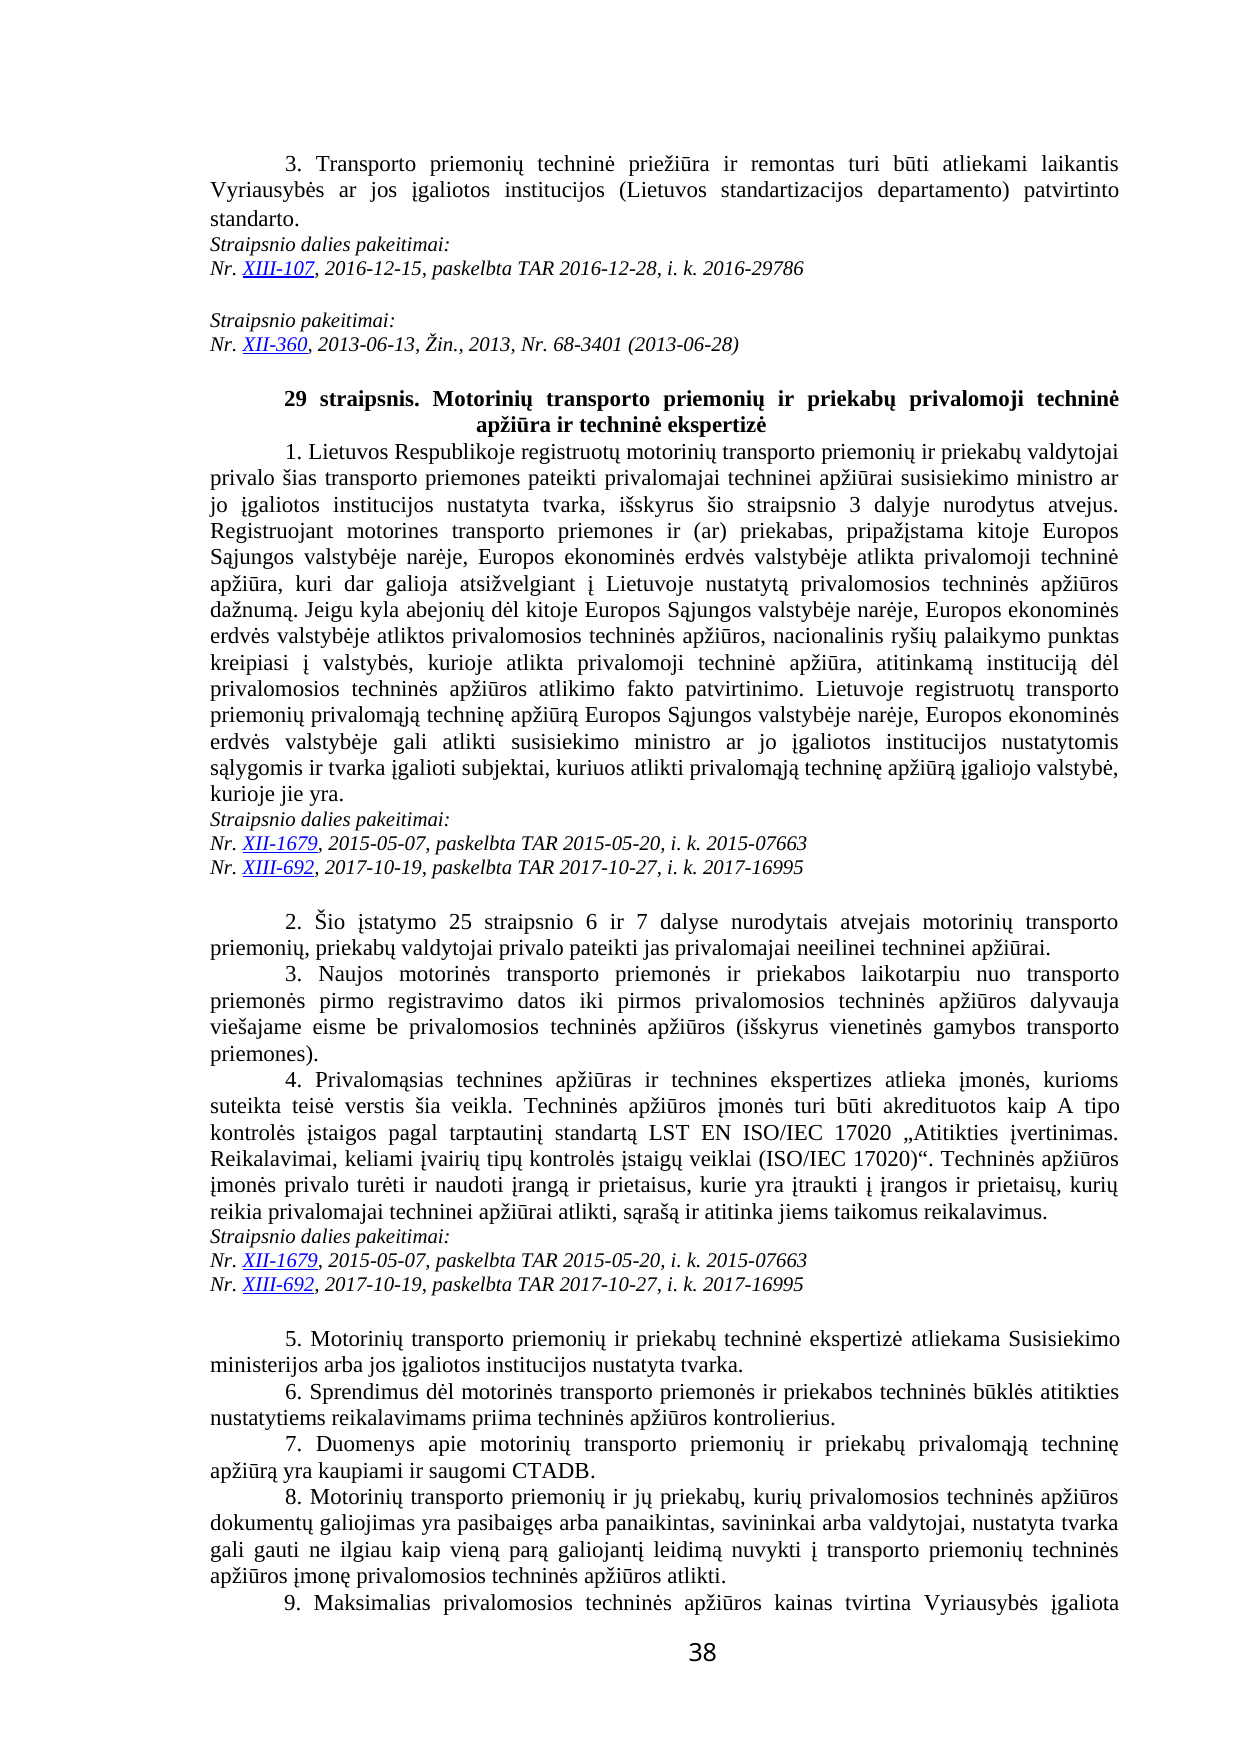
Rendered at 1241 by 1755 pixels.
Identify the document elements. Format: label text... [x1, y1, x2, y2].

text Nr. XIII-692, 2017-10-19, paskelbta TAR 2017-10-27, i. k. 2017-16995 [210, 855, 1120, 879]
text 3. Transporto priemonių techninė priežiūra ir remontas turi būti atliekami laikantis Vyriausybės ar jos įgaliotos institucijos (Lietuvos standartizacijos departamento) patvirtinto standarto. [210, 150, 1120, 231]
text Nr. XIII-107, 2016-12-15, paskelbta TAR 2016-12-28, i. k. 2016-29786 [210, 256, 1120, 279]
text 7. Duomenys apie motorinių transporto priemonių ir priekabų privalomąją techninę apžiūrą yra kaupiami ir saugomi CTADB. [210, 1430, 1120, 1483]
text Straipsnio dalies pakeitimai: [210, 807, 1120, 831]
text 1. Lietuvos Respublikoje registruotų motorinių transporto priemonių ir priekabų valdytojai privalo šias transporto priemones pateikti privalomajai techninei apžiūrai susisiekimo ministro ar jo įgaliotos institucijos nustatyta tvarka, išskyrus šio straipsnio 3 dalyje nurodytus atvejus. Registruojant motorines transporto priemones ir (ar) priekabas, pripažįstama kitoje Europos Sąjungos valstybėje narėje, Europos ekonominės erdvės valstybėje atlikta privalomoji techninė apžiūra, kuri dar galioja atsižvelgiant į Lietuvoje nustatytą privalomosios techninės apžiūros dažnumą. Jeigu kyla abejonių dėl kitoje Europos Sąjungos valstybėje narėje, Europos ekonominės erdvės valstybėje atliktos privalomosios techninės apžiūros, nacionalinis ryšių palaikymo punktas kreipiasi į valstybės, kurioje atlikta privalomoji techninė apžiūra, atitinkamą instituciją dėl privalomosios techninės apžiūros atlikimo fakto patvirtinimo. Lietuvoje registruotų transporto priemonių privalomąją techninę apžiūrą Europos Sąjungos valstybėje narėje, Europos ekonominės erdvės valstybėje gali atlikti susisiekimo ministro ar jo įgaliotos institucijos nustatytomis sąlygomis ir tvarka įgalioti subjektai, kuriuos atlikti privalomąją techninę apžiūrą įgaliojo valstybė, kurioje jie yra. [210, 438, 1120, 807]
text Nr. XII-1679, 2015-05-07, paskelbta TAR 2015-05-20, i. k. 2015-07663 [210, 831, 1120, 855]
text 8. Motorinių transporto priemonių ir jų priekabų, kurių privalomosios techninės apžiūros dokumentų galiojimas yra pasibaigęs arba panaikintas, savininkai arba valdytojai, nustatyta tvarka gali gauti ne ilgiau kaip vieną parą galiojantį leidimą nuvykti į transporto priemonių techninės apžiūros įmonę privalomosios techninės apžiūros atlikti. [210, 1483, 1120, 1588]
text 29 straipsnis. Motorinių transporto priemonių ir priekabų privalomoji techninė apžiūra ir techninė ekspertizė [284, 385, 1120, 438]
text Nr. XIII-692, 2017-10-19, paskelbta TAR 2017-10-27, i. k. 2017-16995 [210, 1272, 1120, 1296]
text Nr. XII-360, 2013-06-13, Žin., 2013, Nr. 68-3401 (2013-06-28) [210, 332, 1120, 356]
text Nr. XII-1679, 2015-05-07, paskelbta TAR 2015-05-20, i. k. 2015-07663 [210, 1248, 1120, 1272]
text 6. Sprendimus dėl motorinės transporto priemonės ir priekabos techninės būklės atitikties nustatytiems reikalavimams priima techninės apžiūros kontrolierius. [210, 1378, 1120, 1430]
text Straipsnio dalies pakeitimai: [210, 231, 1120, 256]
text Straipsnio dalies pakeitimai: [210, 1224, 1120, 1248]
text 9. Maksimalias privalomosios techninės apžiūros kainas tvirtina Vyriausybės įgaliota [210, 1588, 1120, 1615]
text 4. Privalomąsias technines apžiūras ir technines ekspertizes atlieka įmonės, kurioms suteikta teisė verstis šia veikla. Techninės apžiūros įmonės turi būti akredituotos kaip A tipo kontrolės įstaigos pagal tarptautinį standartą LST EN ISO/IEC 17020 „Atitikties įvertinimas. Reikalavimai, keliami įvairių tipų kontrolės įstaigų veiklai (ISO/IEC 17020)“. Techninės apžiūros įmonės privalo turėti ir naudoti įrangą ir prietaisus, kurie yra įtraukti į įrangos ir prietaisų, kurių reikia privalomajai techninei apžiūrai atlikti, sąrašą ir atitinka jiems taikomus reikalavimus. [210, 1066, 1120, 1224]
text 2. Šio įstatymo 25 straipsnio 6 ir 7 dalyse nurodytais atvejais motorinių transporto priemonių, priekabų valdytojai privalo pateikti jas privalomajai neeilinei techninei apžiūrai. [210, 908, 1120, 961]
text Straipsnio pakeitimai: [210, 308, 1120, 332]
text 5. Motorinių transporto priemonių ir priekabų techninė ekspertizė atliekama Susisiekimo ministerijos arba jos įgaliotos institucijos nustatyta tvarka. [210, 1325, 1120, 1378]
text 3. Naujos motorinės transporto priemonės ir priekabos laikotarpiu nuo transporto priemonės pirmo registravimo datos iki pirmos privalomosios techninės apžiūros dalyvauja viešajame eisme be privalomosios techninės apžiūros (išskyrus vienetinės gamybos transporto priemones). [210, 961, 1120, 1066]
